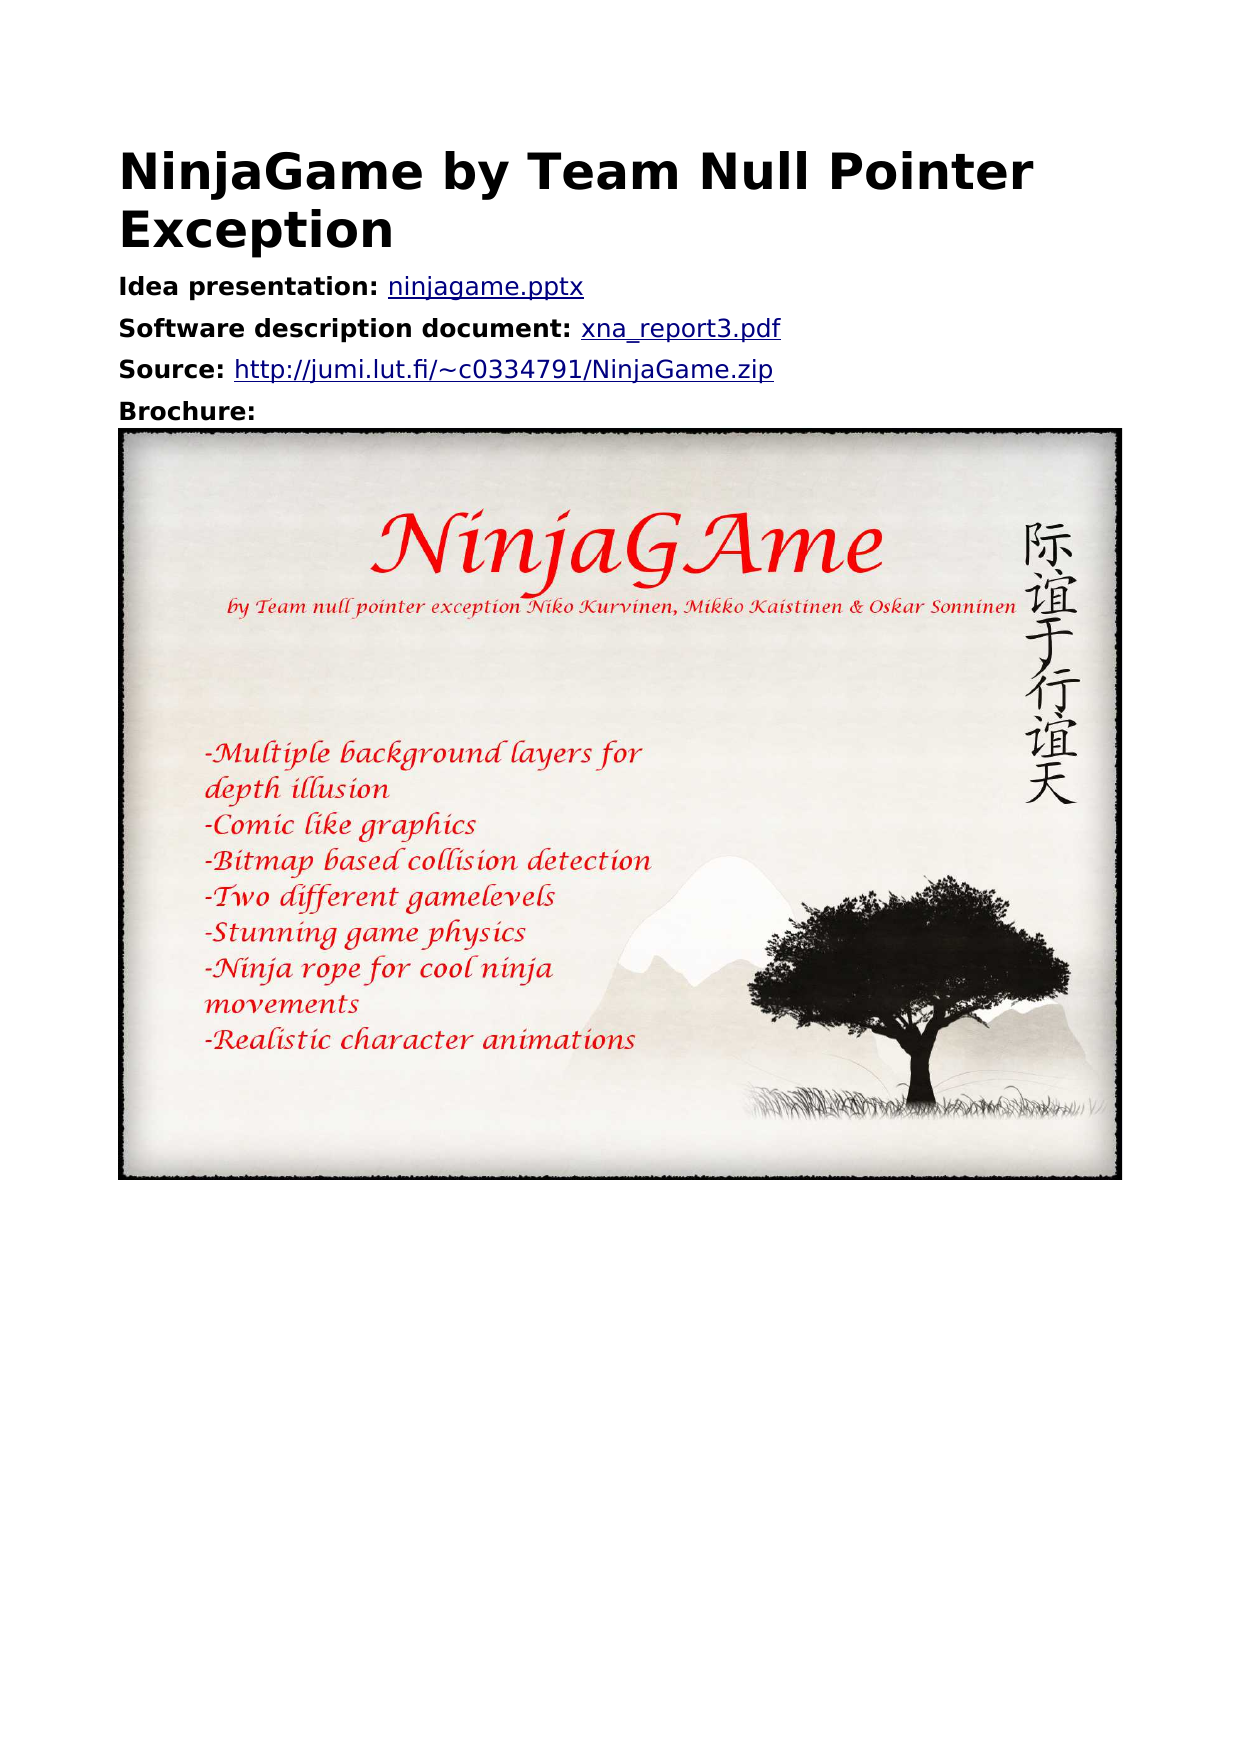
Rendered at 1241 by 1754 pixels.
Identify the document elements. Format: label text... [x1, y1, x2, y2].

picture [118, 426, 1123, 1180]
text Software description document: xna_report3.pdf [118, 314, 1122, 343]
text Idea presentation: ninjagame.pptx [118, 272, 1122, 301]
text Brochure: [118, 397, 1122, 426]
subtitle NinjaGame by Team Null Pointer Exception [118, 143, 1122, 259]
text Source: http://jumi.lut.fi/~c0334791/NinjaGame.zip [118, 355, 1122, 384]
